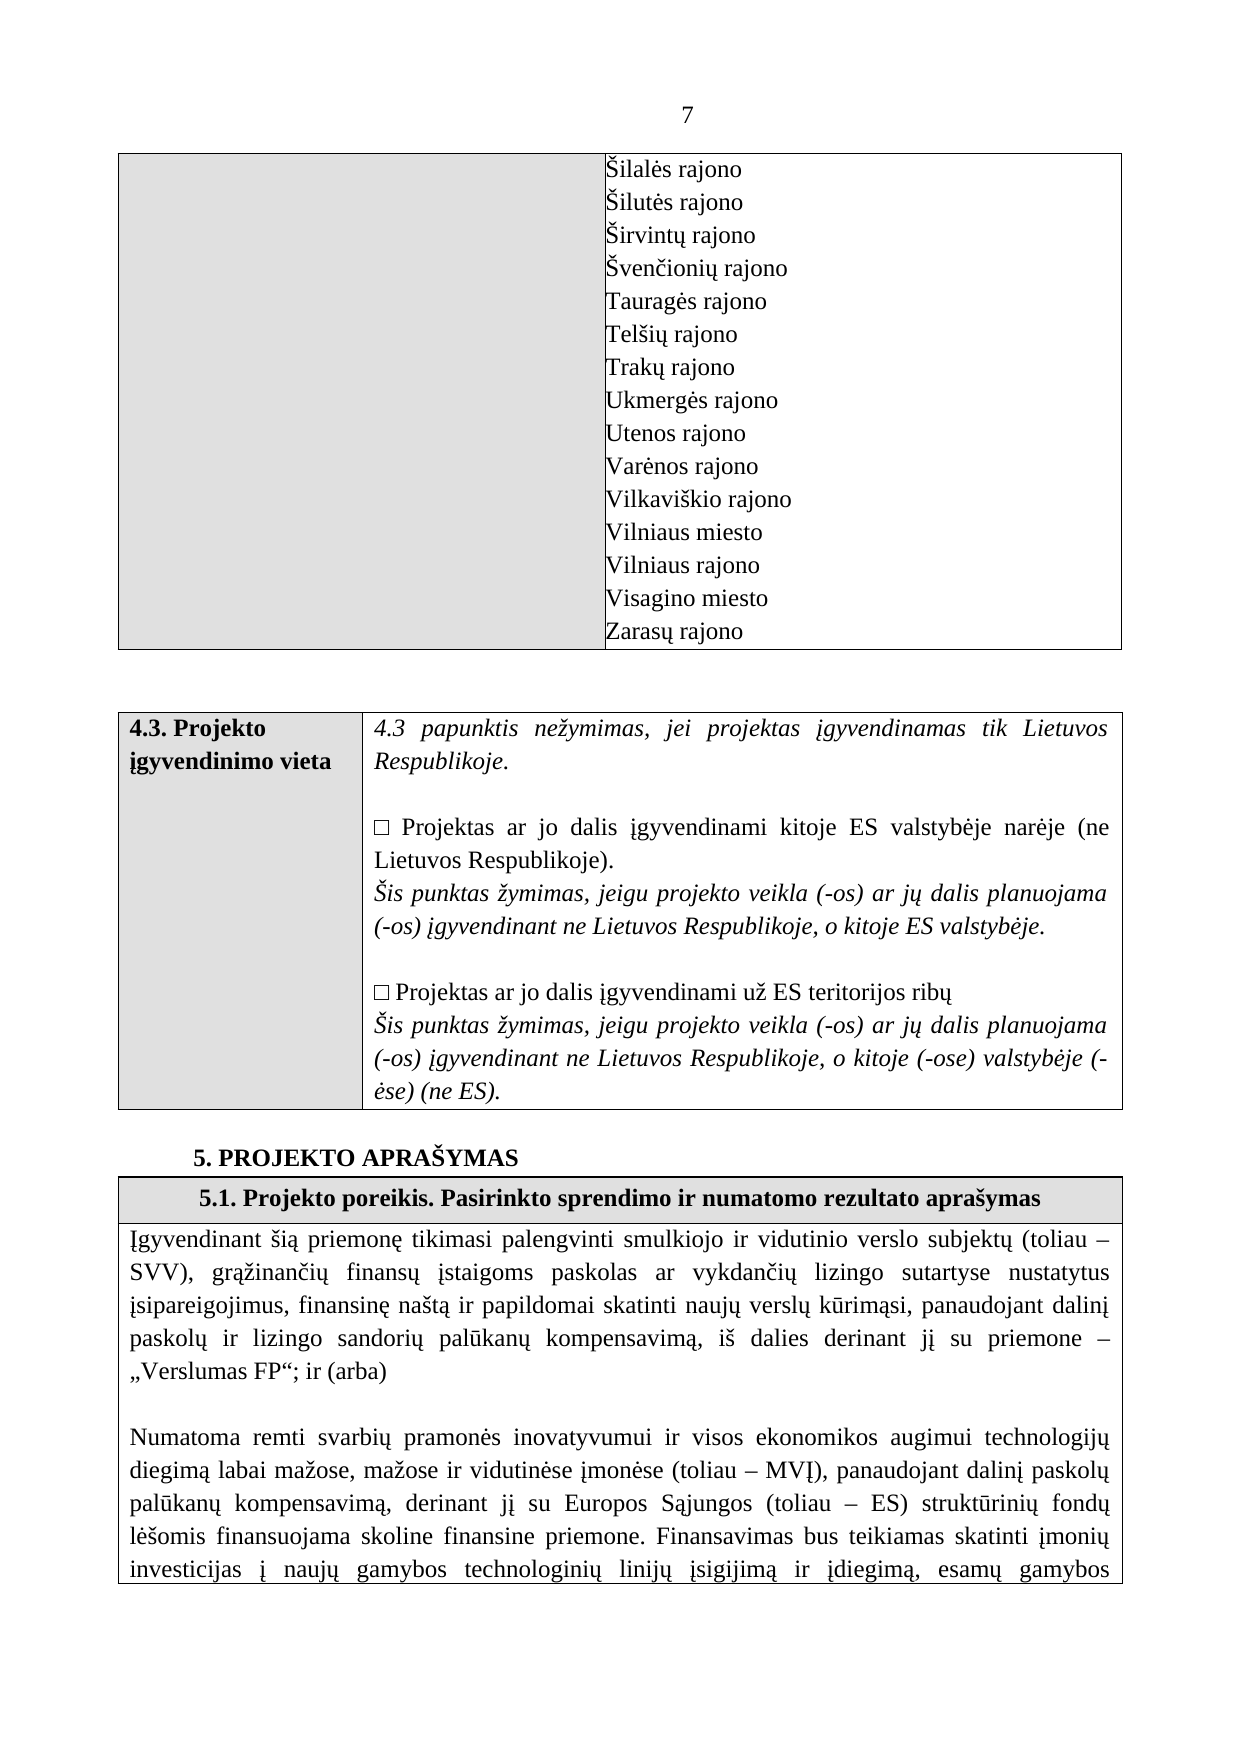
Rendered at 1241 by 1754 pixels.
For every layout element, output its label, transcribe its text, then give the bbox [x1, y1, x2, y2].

table_cell Šilalės rajono Šilutės rajono Širvintų rajono Švenčionių rajono Tauragės rajono Telšių rajono Trakų rajono Ukmergės rajono Utenos rajono Varėnos rajono Vilkaviškio rajono Vilniaus miesto Vilniaus rajono Visagino miesto Zarasų rajono [606, 154, 1121, 649]
table_header 4.3 papunktis nežymimas, jei projektas įgyvendinamas tik Lietuvos Respublikoje. □ Projektas ar jo dalis įgyvendinami kitoje ES valstybėje narėje (ne Lietuvos Respublikoje). Šis punktas žymimas, jeigu projekto veikla (-os) ar jų dalis planuojama (-os) įgyvendinant ne Lietuvos Respublikoje, o kitoje ES valstybėje. □ Projektas ar jo dalis įgyvendinami už ES teritorijos ribų Šis punktas žymimas, jeigu projekto veikla (-os) ar jų dalis planuojama (-os) įgyvendinant ne Lietuvos Respublikoje, o kitoje (-ose) valstybėje (-ėse) (ne ES). [363, 713, 1122, 1109]
text 5. PROJEKTO APRAŠYMAS [118, 1143, 1181, 1172]
table_cell [119, 154, 605, 649]
table_header 4.3. Projekto įgyvendinimo vieta [119, 713, 362, 1109]
table_header 5.1. Projekto poreikis. Pasirinkto sprendimo ir numatomo rezultato aprašymas [119, 1178, 1122, 1223]
table_cell Įgyvendinant šią priemonę tikimasi palengvinti smulkiojo ir vidutinio verslo subjektų (toliau – SVV), grąžinančių finansų įstaigoms paskolas ar vykdančių lizingo sutartyse nustatytus įsipareigojimus, finansinę naštą ir papildomai skatinti naujų verslų kūrimąsi, panaudojant dalinį paskolų ir lizingo sandorių palūkanų kompensavimą, iš dalies derinant jį su priemone – „Verslumas FP“; ir (arba) Numatoma remti svarbių pramonės inovatyvumui ir visos ekonomikos augimui technologijų diegimą labai mažose, mažose ir vidutinėse įmonėse (toliau – MVĮ), panaudojant dalinį paskolų palūkanų kompensavimą, derinant jį su Europos Sąjungos (toliau – ES) struktūrinių fondų lėšomis finansuojama skoline finansine priemone. Finansavimas bus teikiamas skatinti įmonių investicijas į naujų gamybos technologinių linijų įsigijimą ir įdiegimą, esamų gamybos [119, 1224, 1122, 1583]
